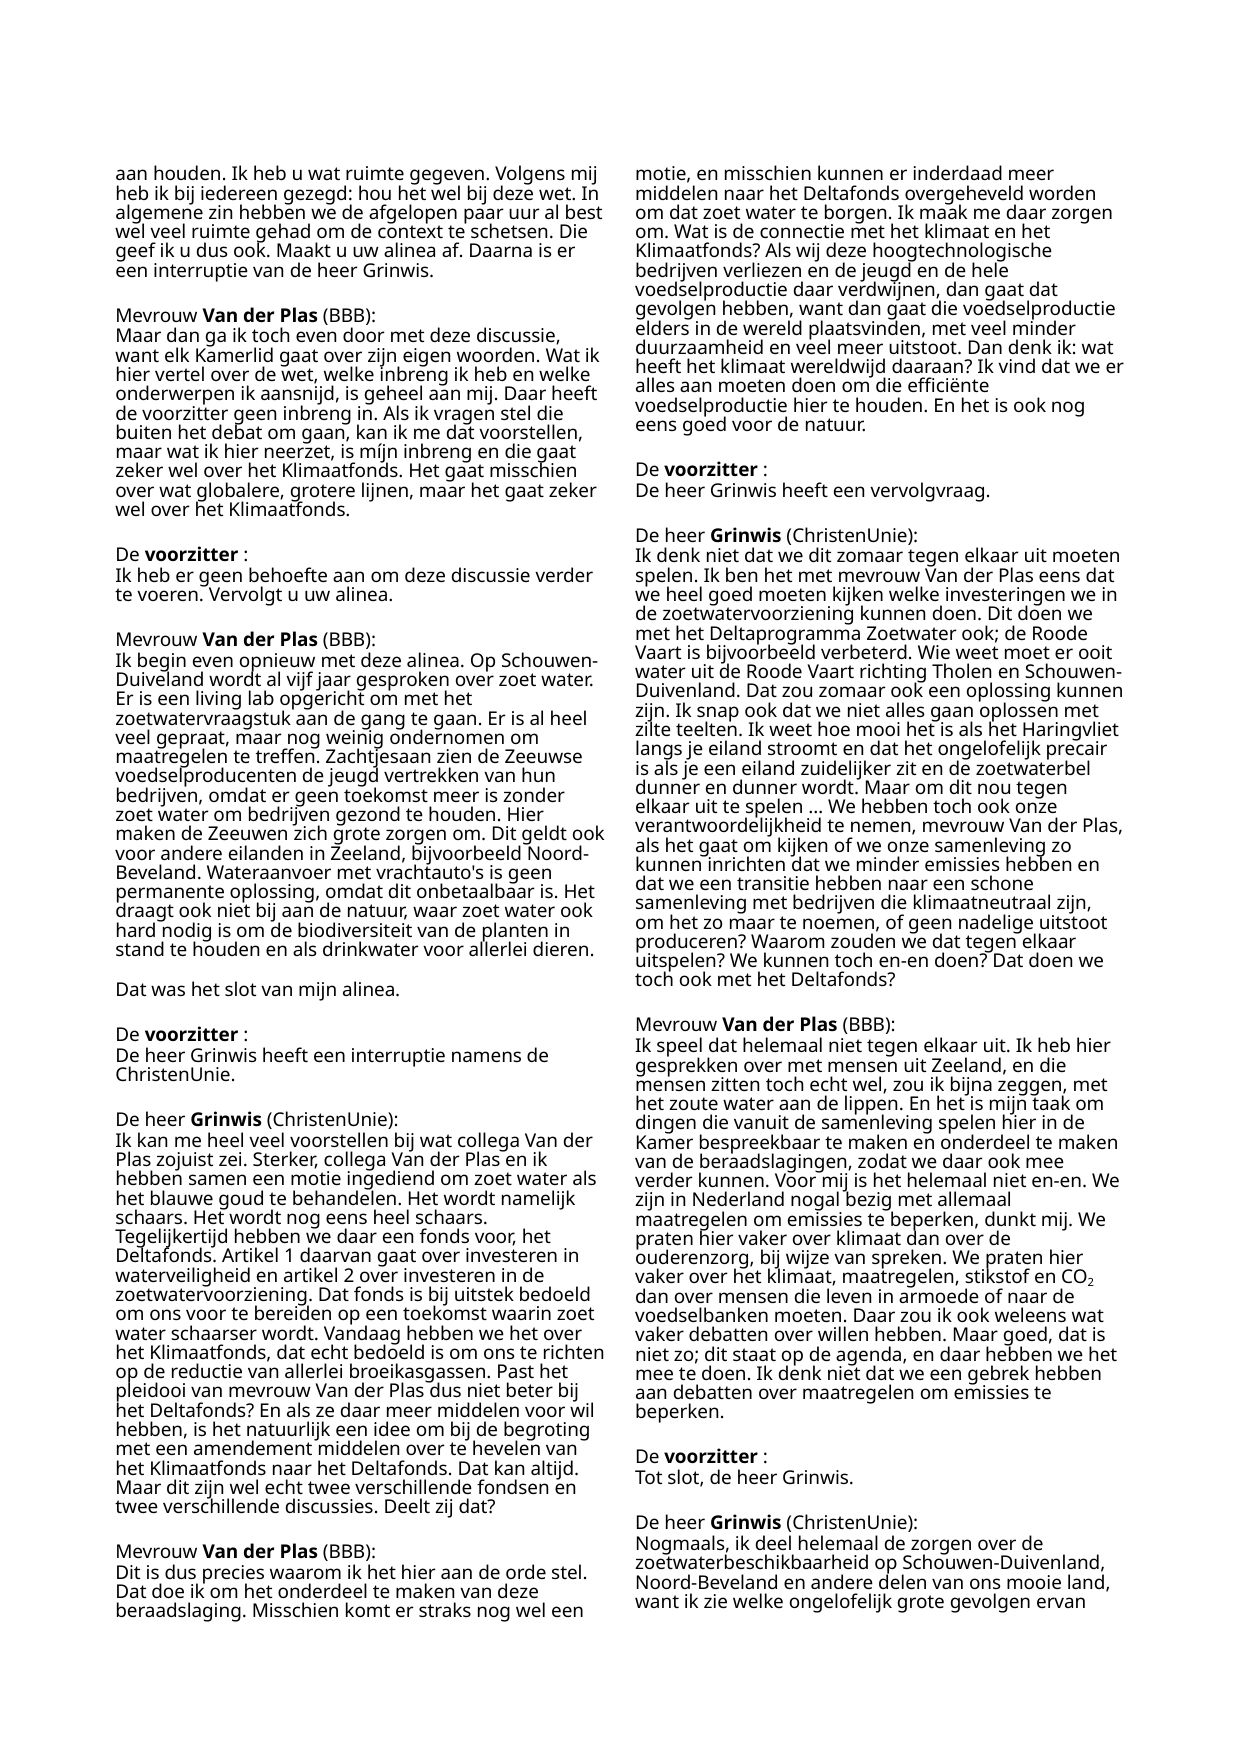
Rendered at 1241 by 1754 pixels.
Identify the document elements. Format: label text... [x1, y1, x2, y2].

text Dit is dus precies waarom ik het hier aan de orde stel. Dat doe ik om het onderdeel te maken van deze beraadslaging. Misschien komt er straks nog wel een [115, 1564, 605, 1622]
text De heer Grinwis heeft een vervolgvraag. [635, 482, 1125, 501]
text De voorzitter : [635, 1443, 1125, 1469]
text Mevrouw Van der Plas (BBB): [115, 302, 605, 327]
text De voorzitter : [115, 541, 605, 567]
text aan houden. Ik heb u wat ruimte gegeven. Volgens mij heb ik bij iedereen gezegd: hou het wel bij deze wet. In algemene zin hebben we de afgelopen paar uur al best wel veel ruimte gehad om de context te schetsen. Die geef ik u dus ook. Maakt u uw alinea af. Daarna is er een interruptie van de heer Grinwis. [115, 165, 605, 281]
text Ik kan me heel veel voorstellen bij wat collega Van der Plas zojuist zei. Sterker, collega Van der Plas en ik hebben samen een motie ingediend om zoet water als het blauwe goud te behandelen. Het wordt namelijk schaars. Het wordt nog eens heel schaars. Tegelijkertijd hebben we daar een fonds voor, het Deltafonds. Artikel 1 daarvan gaat over investeren in waterveiligheid en artikel 2 over investeren in de zoetwatervoorziening. Dat fonds is bij uitstek bedoeld om ons voor te bereiden op een toekomst waarin zoet water schaarser wordt. Vandaag hebben we het over het Klimaatfonds, dat echt bedoeld is om ons te richten op de reductie van allerlei broeikasgassen. Past het pleidooi van mevrouw Van der Plas dus niet beter bij het Deltafonds? En als ze daar meer middelen voor wil hebben, is het natuurlijk een idee om bij de begroting met een amendement middelen over te hevelen van het Klimaatfonds naar het Deltafonds. Dat kan altijd. Maar dit zijn wel echt twee verschillende fondsen en twee verschillende discussies. Deelt zij dat? [115, 1132, 605, 1517]
text De voorzitter : [115, 1021, 605, 1047]
text Mevrouw Van der Plas (BBB): [635, 1012, 1125, 1037]
text Mevrouw Van der Plas (BBB): [115, 626, 605, 652]
text De voorzitter : [635, 456, 1125, 482]
text motie, en misschien kunnen er inderdaad meer middelen naar het Deltafonds overgeheveld worden om dat zoet water te borgen. Ik maak me daar zorgen om. Wat is de connectie met het klimaat en het Klimaatfonds? Als wij deze hoogtechnologische bedrijven verliezen en de jeugd en de hele voedselproductie daar verdwijnen, dan gaat dat gevolgen hebben, want dan gaat die voedselproductie elders in de wereld plaatsvinden, met veel minder duurzaamheid en veel meer uitstoot. Dan denk ik: wat heeft het klimaat wereldwijd daaraan? Ik vind dat we er alles aan moeten doen om die efficiënte voedselproductie hier te houden. En het is ook nog eens goed voor de natuur. [635, 165, 1125, 435]
text De heer Grinwis (ChristenUnie): [635, 522, 1125, 547]
text Ik heb er geen behoefte aan om deze discussie verder te voeren. Vervolgt u uw alinea. [115, 567, 605, 605]
text Tot slot, de heer Grinwis. [635, 1469, 1125, 1488]
text Mevrouw Van der Plas (BBB): [115, 1538, 605, 1564]
text Dat was het slot van mijn alinea. [115, 981, 605, 1000]
text Maar dan ga ik toch even door met deze discussie, want elk Kamerlid gaat over zijn eigen woorden. Wat ik hier vertel over de wet, welke inbreng ik heb en welke onderwerpen ik aansnijd, is geheel aan mij. Daar heeft de voorzitter geen inbreng in. Als ik vragen stel die buiten het debat om gaan, kan ik me dat voorstellen, maar wat ik hier neerzet, is míjn inbreng en die gaat zeker wel over het Klimaatfonds. Het gaat misschien over wat globalere, grotere lijnen, maar het gaat zeker wel over het Klimaatfonds. [115, 327, 605, 520]
text Ik begin even opnieuw met deze alinea. Op Schouwen-Duiveland wordt al vijf jaar gesproken over zoet water. Er is een living lab opgericht om met het zoetwatervraagstuk aan de gang te gaan. Er is al heel veel gepraat, maar nog weinig ondernomen om maatregelen te treffen. Zachtjesaan zien de Zeeuwse voedselproducenten de jeugd vertrekken van hun bedrijven, omdat er geen toekomst meer is zonder zoet water om bedrijven gezond te houden. Hier maken de Zeeuwen zich grote zorgen om. Dit geldt ook voor andere eilanden in Zeeland, bijvoorbeeld Noord-Beveland. Wateraanvoer met vrachtauto's is geen permanente oplossing, omdat dit onbetaalbaar is. Het draagt ook niet bij aan de natuur, waar zoet water ook hard nodig is om de biodiversiteit van de planten in stand te houden en als drinkwater voor allerlei dieren. [115, 652, 605, 960]
text De heer Grinwis (ChristenUnie): [115, 1106, 605, 1132]
text Ik denk niet dat we dit zomaar tegen elkaar uit moeten spelen. Ik ben het met mevrouw Van der Plas eens dat we heel goed moeten kijken welke investeringen we in de zoetwatervoorziening kunnen doen. Dit doen we met het Deltaprogramma Zoetwater ook; de Roode Vaart is bijvoorbeeld verbeterd. Wie weet moet er ooit water uit de Roode Vaart richting Tholen en Schouwen-Duivenland. Dat zou zomaar ook een oplossing kunnen zijn. Ik snap ook dat we niet alles gaan oplossen met zilte teelten. Ik weet hoe mooi het is als het Haringvliet langs je eiland stroomt en dat het ongelofelijk precair is als je een eiland zuidelijker zit en de zoetwaterbel dunner en dunner wordt. Maar om dit nou tegen elkaar uit te spelen … We hebben toch ook onze verantwoordelijkheid te nemen, mevrouw Van der Plas, als het gaat om kijken of we onze samenleving zo kunnen inrichten dat we minder emissies hebben en dat we een transitie hebben naar een schone samenleving met bedrijven die klimaatneutraal zijn, om het zo maar te noemen, of geen nadelige uitstoot produceren? Waarom zouden we dat tegen elkaar uitspelen? We kunnen toch en-en doen? Dat doen we toch ook met het Deltafonds? [635, 547, 1125, 991]
text De heer Grinwis (ChristenUnie): [635, 1509, 1125, 1535]
text Nogmaals, ik deel helemaal de zorgen over de zoetwaterbeschikbaarheid op Schouwen-Duivenland, Noord-Beveland en andere delen van ons mooie land, want ik zie welke ongelofelijk grote gevolgen ervan [635, 1535, 1125, 1612]
text Ik speel dat helemaal niet tegen elkaar uit. Ik heb hier gesprekken over met mensen uit Zeeland, en die mensen zitten toch echt wel, zou ik bijna zeggen, met het zoute water aan de lippen. En het is mijn taak om dingen die vanuit de samenleving spelen hier in de Kamer bespreekbaar te maken en onderdeel te maken van de beraadslagingen, zodat we daar ook mee verder kunnen. Voor mij is het helemaal niet en-en. We zijn in Nederland nogal bezig met allemaal maatregelen om emissies te beperken, dunkt mij. We praten hier vaker over klimaat dan over de ouderenzorg, bij wijze van spreken. We praten hier vaker over het klimaat, maatregelen, stikstof en CO2 dan over mensen die leven in armoede of naar de voedselbanken moeten. Daar zou ik ook weleens wat vaker debatten over willen hebben. Maar goed, dat is niet zo; dit staat op de agenda, en daar hebben we het mee te doen. Ik denk niet dat we een gebrek hebben aan debatten over maatregelen om emissies te beperken. [635, 1037, 1125, 1423]
text De heer Grinwis heeft een interruptie namens de ChristenUnie. [115, 1047, 605, 1085]
